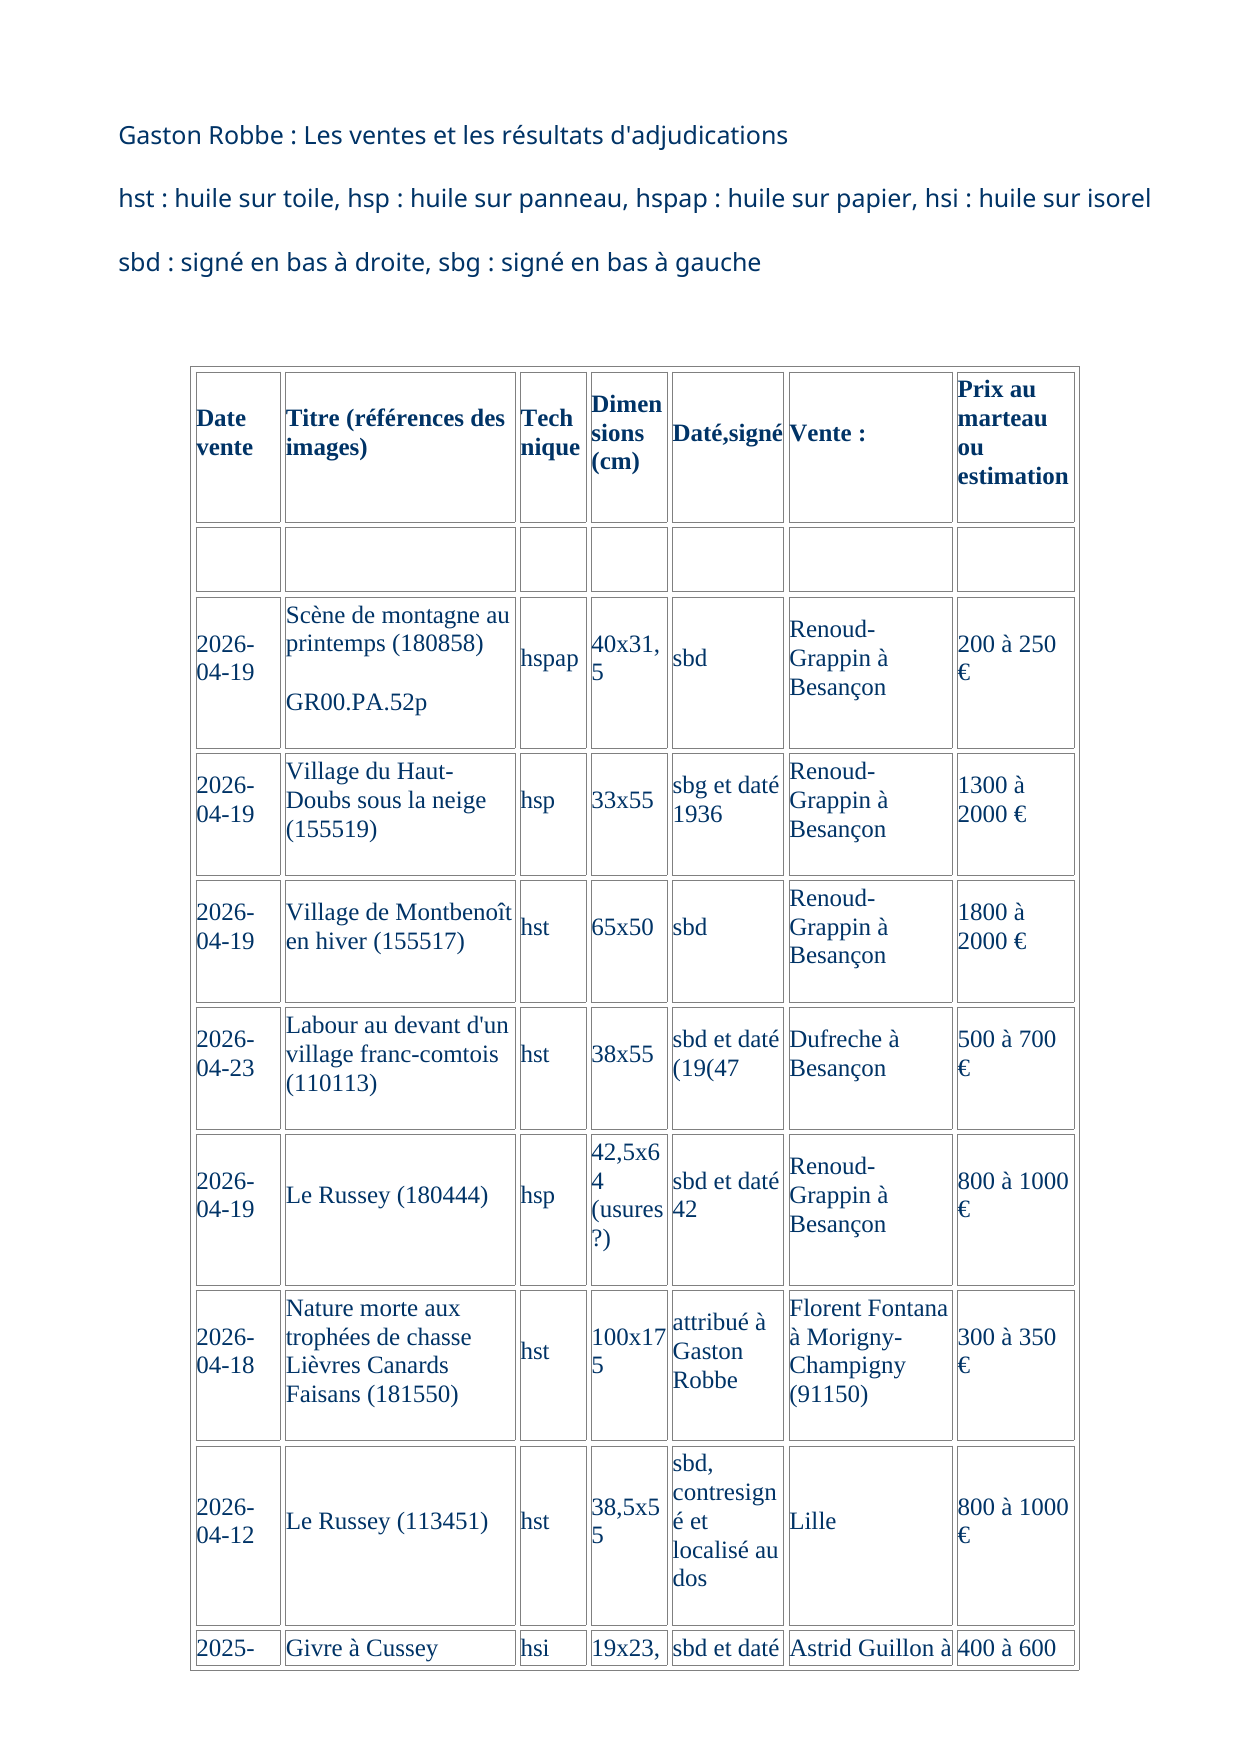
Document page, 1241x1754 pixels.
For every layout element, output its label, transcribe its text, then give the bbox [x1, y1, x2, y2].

table_cell [518, 522, 588, 591]
table_cell [786, 522, 954, 591]
table_cell Givre à Cussey [283, 1625, 517, 1665]
table_cell 1800 à 2000 € [955, 875, 1076, 1002]
table_cell 2026-04-23 [193, 1002, 283, 1129]
table_header Dimensions (cm) [588, 367, 669, 522]
table_cell 2026-04-19 [193, 591, 283, 748]
table_cell 800 à 1000 € [955, 1129, 1076, 1284]
table_cell sbd et daté 42 [670, 1129, 786, 1284]
table_cell Dufreche à Besançon [786, 1002, 954, 1129]
table_cell 65x50 [588, 875, 669, 1002]
table_cell [588, 522, 669, 591]
table_cell hst [518, 1440, 588, 1625]
table_cell sbd et daté [670, 1625, 786, 1665]
table_cell 38,5x55 [588, 1440, 669, 1625]
table_cell sbd [670, 875, 786, 1002]
table_cell sbd, contresigné et localisé au dos [670, 1440, 786, 1625]
table_cell Le Russey (113451) [283, 1440, 517, 1625]
table_cell 2026-04-18 [193, 1285, 283, 1440]
table_cell Renoud-Grappin à Besançon [786, 748, 954, 875]
table_cell hspap [518, 591, 588, 748]
table_cell [958, 528, 1074, 591]
table_cell 400 à 600 [955, 1625, 1076, 1665]
table_cell Village de Montbenoît en hiver (155517) [283, 875, 517, 1002]
table_cell 42,5x64 (usures?) [588, 1129, 669, 1284]
table_cell sbg et daté 1936 [670, 748, 786, 875]
table_cell [670, 522, 786, 591]
table_cell Le Russey (180444) [283, 1129, 517, 1284]
table_cell 40x31,5 [588, 591, 669, 748]
table_header [339, 59, 852, 117]
table_header Technique [518, 367, 588, 522]
table_cell 2026-04-19 [193, 1129, 283, 1284]
table_cell 500 à 700 € [955, 1002, 1076, 1129]
table_cell [790, 528, 952, 591]
table_cell hsp [518, 1129, 588, 1284]
text sbd : signé en bas à droite, sbg : signé en bas à gauche [118, 244, 1181, 278]
table_header Daté,signé [670, 367, 786, 522]
table_cell 19x23, [588, 1625, 669, 1665]
text Gaston Robbe : Les ventes et les résultats d'adjudications [118, 117, 1181, 151]
table_cell 800 à 1000 € [955, 1440, 1076, 1625]
table_cell hsi [518, 1625, 588, 1665]
table_cell [286, 528, 515, 591]
table_cell hst [518, 1002, 588, 1129]
table_header Titre (références des images) [283, 367, 517, 522]
text hst : huile sur toile, hsp : huile sur panneau, hspap : huile sur papier, hsi : huile sur isorel [118, 181, 1181, 215]
table_cell sbd [670, 591, 786, 748]
table_cell 2026-04-12 [193, 1440, 283, 1625]
table_cell 2025- [193, 1625, 283, 1665]
table_cell hsp [518, 748, 588, 875]
table_cell [955, 522, 1076, 591]
table_cell Nature morte aux trophées de chasse Lièvres Canards Faisans (181550) [283, 1285, 517, 1440]
table_cell 33x55 [588, 748, 669, 875]
table_cell sbd et daté (19(47 [670, 1002, 786, 1129]
table_cell 2026-04-19 [193, 875, 283, 1002]
table_cell Labour au devant d'un village franc-comtois (110113) [283, 1002, 517, 1129]
table_cell [592, 528, 667, 591]
table_cell 100x175 [588, 1285, 669, 1440]
table_cell Renoud-Grappin à Besançon [786, 591, 954, 748]
table_cell Renoud-Grappin à Besançon [786, 1129, 954, 1284]
table_header [118, 59, 338, 117]
table_cell hst [518, 875, 588, 1002]
table_cell Renoud-Grappin à Besançon [786, 875, 954, 1002]
table_cell Scène de montagne au printemps (180858) GR00.PA.52p [283, 591, 517, 748]
table_cell 2026-04-19 [193, 748, 283, 875]
table_header Vente : [786, 367, 954, 522]
table_cell [193, 522, 283, 591]
table_cell 300 à 350 € [955, 1285, 1076, 1440]
table_cell Florent Fontana à Morigny-Champigny (91150) [786, 1285, 954, 1440]
table_cell Village du Haut-Doubs sous la neige (155519) [283, 748, 517, 875]
table_cell [521, 528, 586, 591]
table_cell [673, 528, 783, 591]
table_cell attribué à Gaston Robbe [670, 1285, 786, 1440]
table_cell Lille [786, 1440, 954, 1625]
table_cell 200 à 250 € [955, 591, 1076, 748]
table_cell [197, 528, 280, 591]
table_cell 38x55 [588, 1002, 669, 1129]
table_cell hst [518, 1285, 588, 1440]
table_cell [283, 522, 517, 591]
table_header Prix au marteau ou estimation [955, 367, 1076, 522]
table_header Date vente [193, 367, 283, 522]
table_cell Astrid Guillon à [786, 1625, 954, 1665]
table_cell 1300 à 2000 € [955, 748, 1076, 875]
